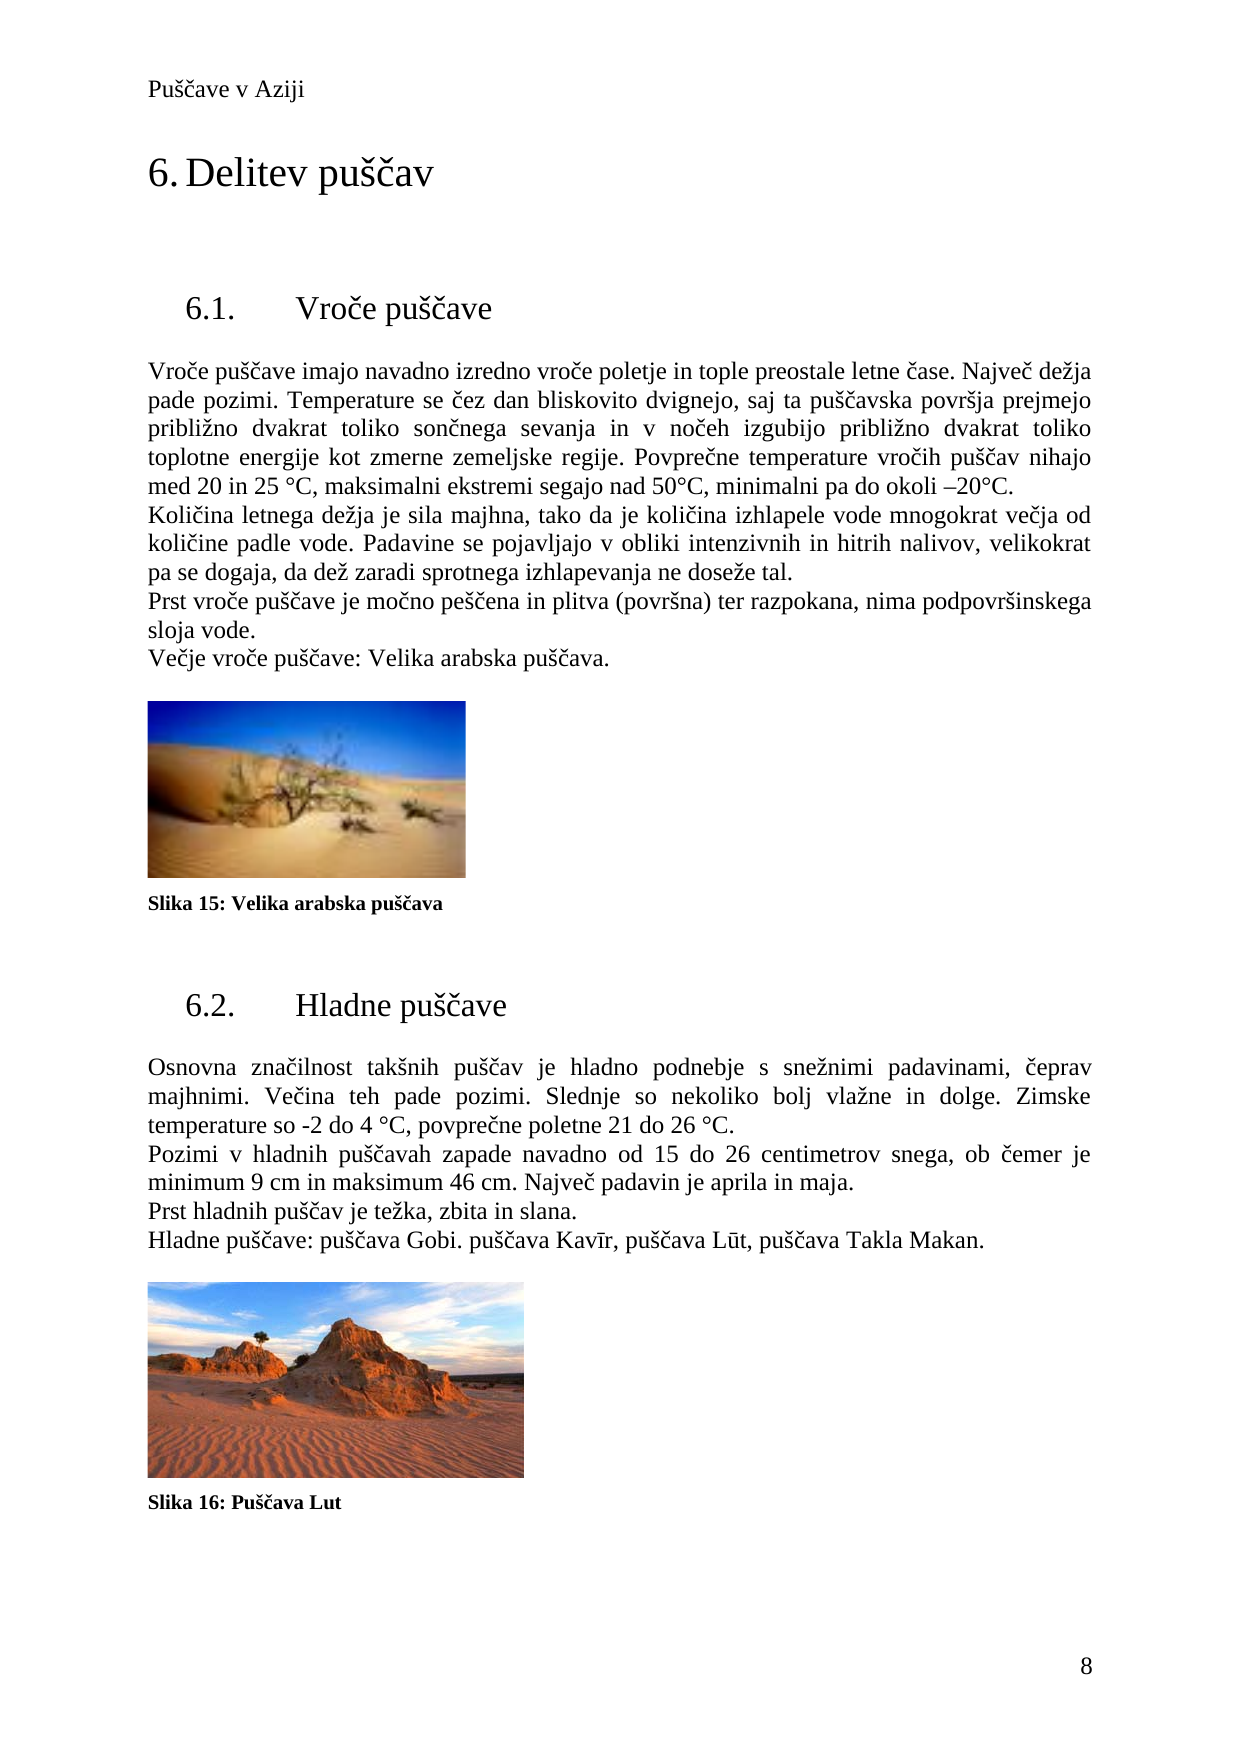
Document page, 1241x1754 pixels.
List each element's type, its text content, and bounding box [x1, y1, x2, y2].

subtitle Hladne puščave [185, 985, 1092, 1023]
text Vroče puščave imajo navadno izredno vroče poletje in tople preostale letne čase. Največ dežja pade pozimi. Temperature se čez dan bliskovito dvignejo, saj ta puščavska površja prejmejo približno dvakrat toliko sončnega sevanja in v nočeh izgubijo približno dvakrat toliko toplotne energije kot zmerne zemeljske regije. Povprečne temperature vročih puščav nihajo med 20 in 25 °C, maksimalni ekstremi segajo nad 50°C, minimalni pa do okoli –20°C. [148, 356, 1092, 500]
text Slika 16: Puščava Lut [148, 1490, 1092, 1514]
picture [147, 701, 466, 878]
subtitle Vroče puščave [185, 288, 1092, 327]
text Pozimi v hladnih puščavah zapade navadno od 15 do 26 centimetrov snega, ob čemer je minimum 9 cm in maksimum 46 cm. Največ padavin je aprila in maja. [148, 1139, 1092, 1196]
subtitle Delitev puščav [148, 148, 1092, 196]
text Prst vroče puščave je močno peščena in plitva (površna) ter razpokana, nima podpovršinskega sloja vode. [148, 586, 1092, 643]
text Večje vroče puščave: Velika arabska puščava. [148, 643, 1092, 672]
text Osnovna značilnost takšnih puščav je hladno podnebje s snežnimi padavinami, čeprav majhnimi. Večina teh pade pozimi. Slednje so nekoliko bolj vlažne in dolge. Zimske temperature so -2 do 4 °C, povprečne poletne 21 do 26 °C. [148, 1052, 1092, 1139]
text Prst hladnih puščav je težka, zbita in slana. [148, 1196, 1092, 1225]
text Slika 15: Velika arabska puščava [148, 891, 1092, 914]
picture [147, 1282, 524, 1478]
text Količina letnega dežja je sila majhna, tako da je količina izhlapele vode mnogokrat večja od količine padle vode. Padavine se pojavljajo v obliki intenzivnih in hitrih nalivov, velikokrat pa se dogaja, da dež zaradi sprotnega izhlapevanja ne doseže tal. [148, 500, 1092, 586]
text Hladne puščave: puščava Gobi. puščava Kavīr, puščava Lūt, puščava Takla Makan. [148, 1225, 1092, 1254]
